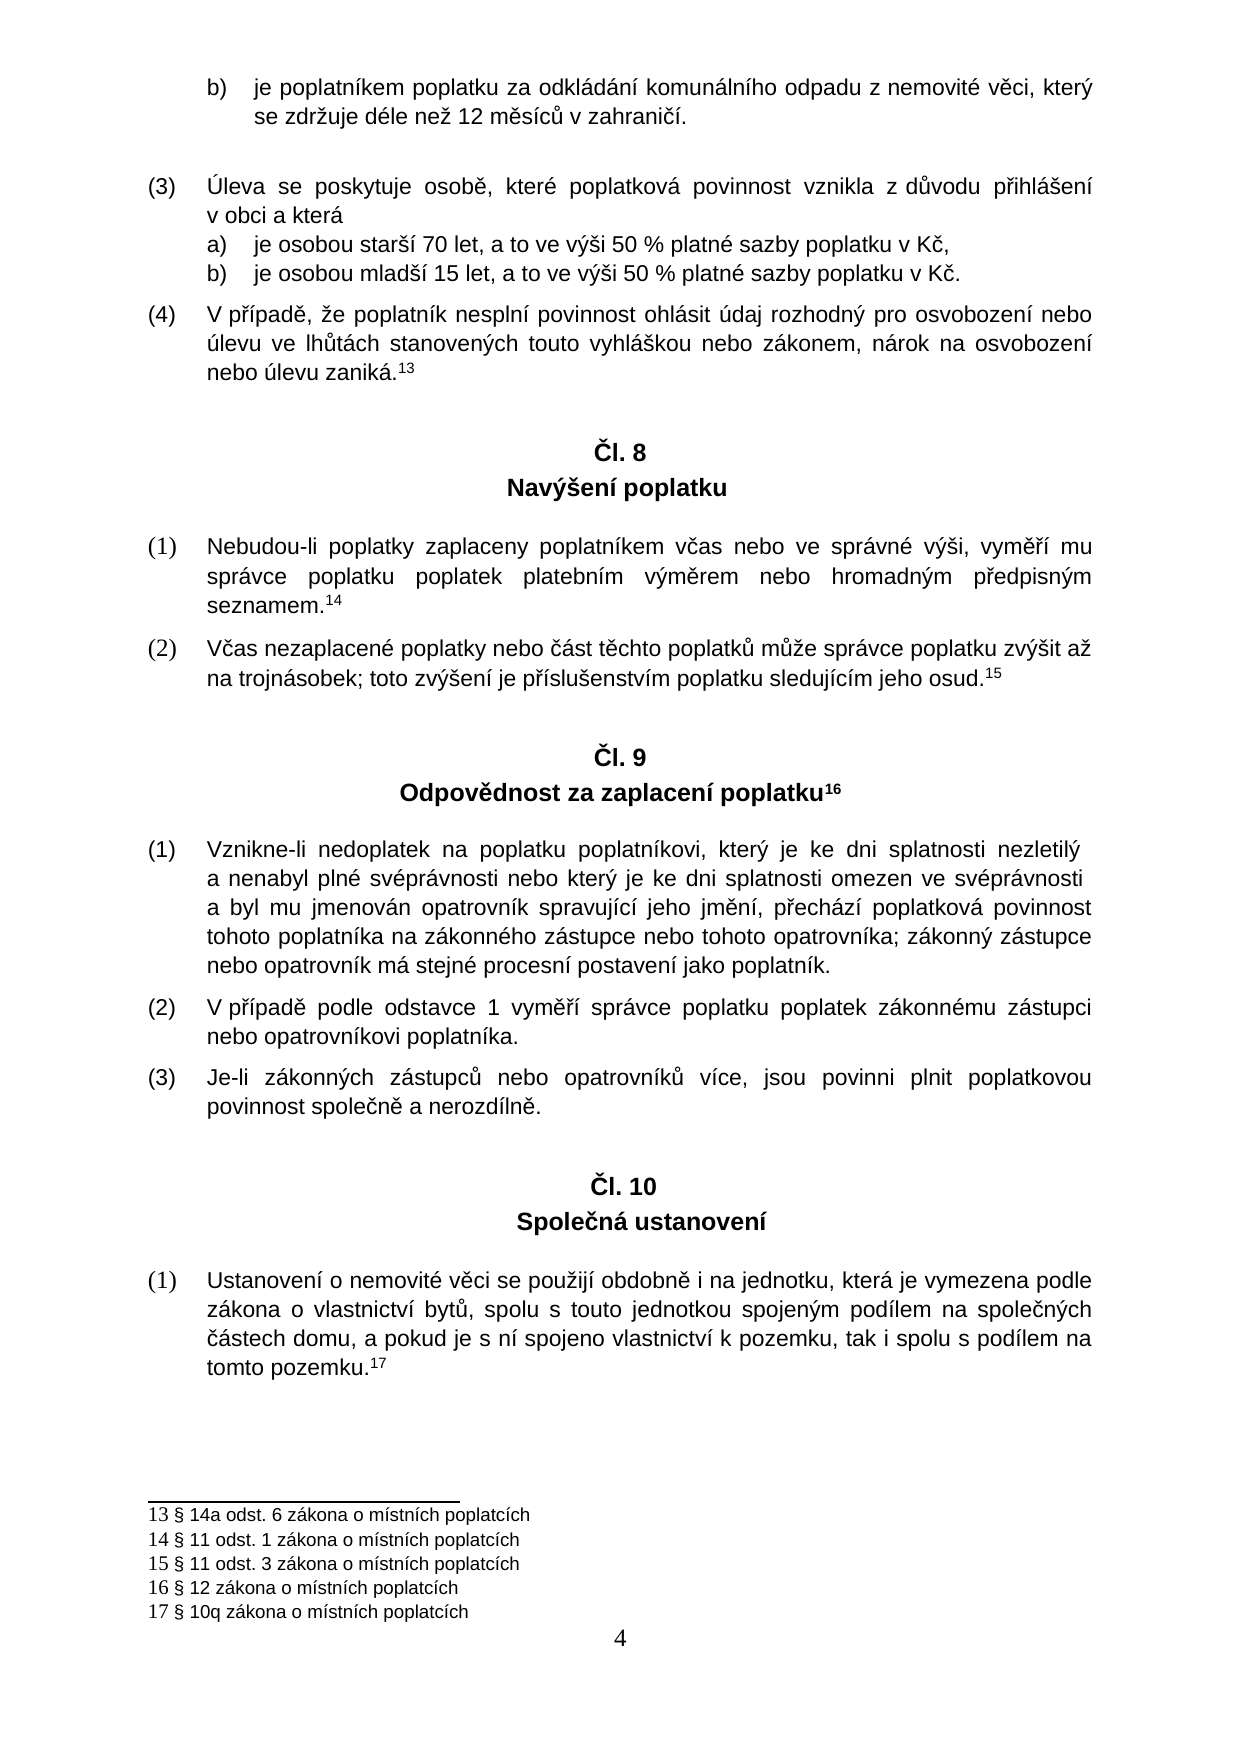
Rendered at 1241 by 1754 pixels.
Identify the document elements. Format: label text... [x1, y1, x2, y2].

text § 12 zákona o místních poplatcích [148, 1574, 1093, 1599]
text Čl. 10 [516, 1172, 1093, 1201]
text Společná ustanovení [502, 1207, 1093, 1236]
text Čl. 9 [148, 743, 1093, 772]
list Úleva se poskytuje osobě, které poplatková povinnost vznikla z důvodu přihlášení v obci a která [148, 173, 1093, 228]
text § 14a odst. 6 zákona o místních poplatcích [148, 1502, 1093, 1526]
text (4) V případě, že poplatník nesplní povinnost ohlásit údaj rozhodný pro osvobození nebo úlevu ve lhůtách stanovených touto vyhláškou nebo zákonem, nárok na osvobození nebo úlevu zaniká. [148, 301, 1093, 386]
list Je-li zákonných zástupců nebo opatrovníků více, jsou povinni plnit poplatkovou povinnost společně a nerozdílně. [148, 1064, 1093, 1119]
text Navýšení poplatku [148, 473, 1093, 502]
list Vznikne-li nedoplatek na poplatku poplatníkovi, který je ke dni splatnosti nezletilý a nenabyl plné svéprávnosti nebo který je ke dni splatnosti omezen ve svéprávnosti a byl mu jmenován opatrovník spravující jeho jmění, přechází poplatková povinnost tohoto poplatníka na zákonného zástupce nebo tohoto opatrovníka; zákonný zástupce nebo opatrovník má stejné procesní postavení jako poplatník. [148, 836, 1093, 978]
list V případě podle odstavce 1 vyměří správce poplatku poplatek zákonnému zástupci nebo opatrovníkovi poplatníka. [148, 994, 1093, 1049]
list § 11 odst. 3 zákona o místních poplatcích [148, 1551, 1093, 1574]
text Čl. 8 [148, 438, 1093, 467]
list Nebudou-li poplatky zaplaceny poplatníkem včas nebo ve správné výši, vyměří mu správce poplatku poplatek platebním výměrem nebo hromadným předpisným seznamem. [148, 531, 1093, 618]
list § 11 odst. 1 zákona o místních poplatcích [148, 1526, 1093, 1551]
list je osobou mladší 15 let, a to ve výši 50 % platné sazby poplatku v Kč. [207, 260, 1093, 286]
list je poplatníkem poplatku za odkládání komunálního odpadu z nemovité věci, který se zdržuje déle než 12 měsíců v zahraničí. [207, 74, 1093, 129]
list § 10q zákona o místních poplatcích [148, 1599, 1093, 1623]
list Ustanovení o nemovité věci se použijí obdobně i na jednotku, která je vymezena podle zákona o vlastnictví bytů, spolu s touto jednotkou spojeným podílem na společných částech domu, a pokud je s ní spojeno vlastnictví k pozemku, tak i spolu s podílem na tomto pozemku. [148, 1265, 1093, 1381]
list je osobou starší 70 let, a to ve výši 50 % platné sazby poplatku v Kč, [207, 231, 1093, 257]
list Včas nezaplacené poplatky nebo část těchto poplatků může správce poplatku zvýšit až na trojnásobek; toto zvýšení je příslušenstvím poplatku sledujícím jeho osud. [148, 633, 1093, 691]
text Odpovědnost za zaplacení poplatku [148, 778, 1093, 807]
